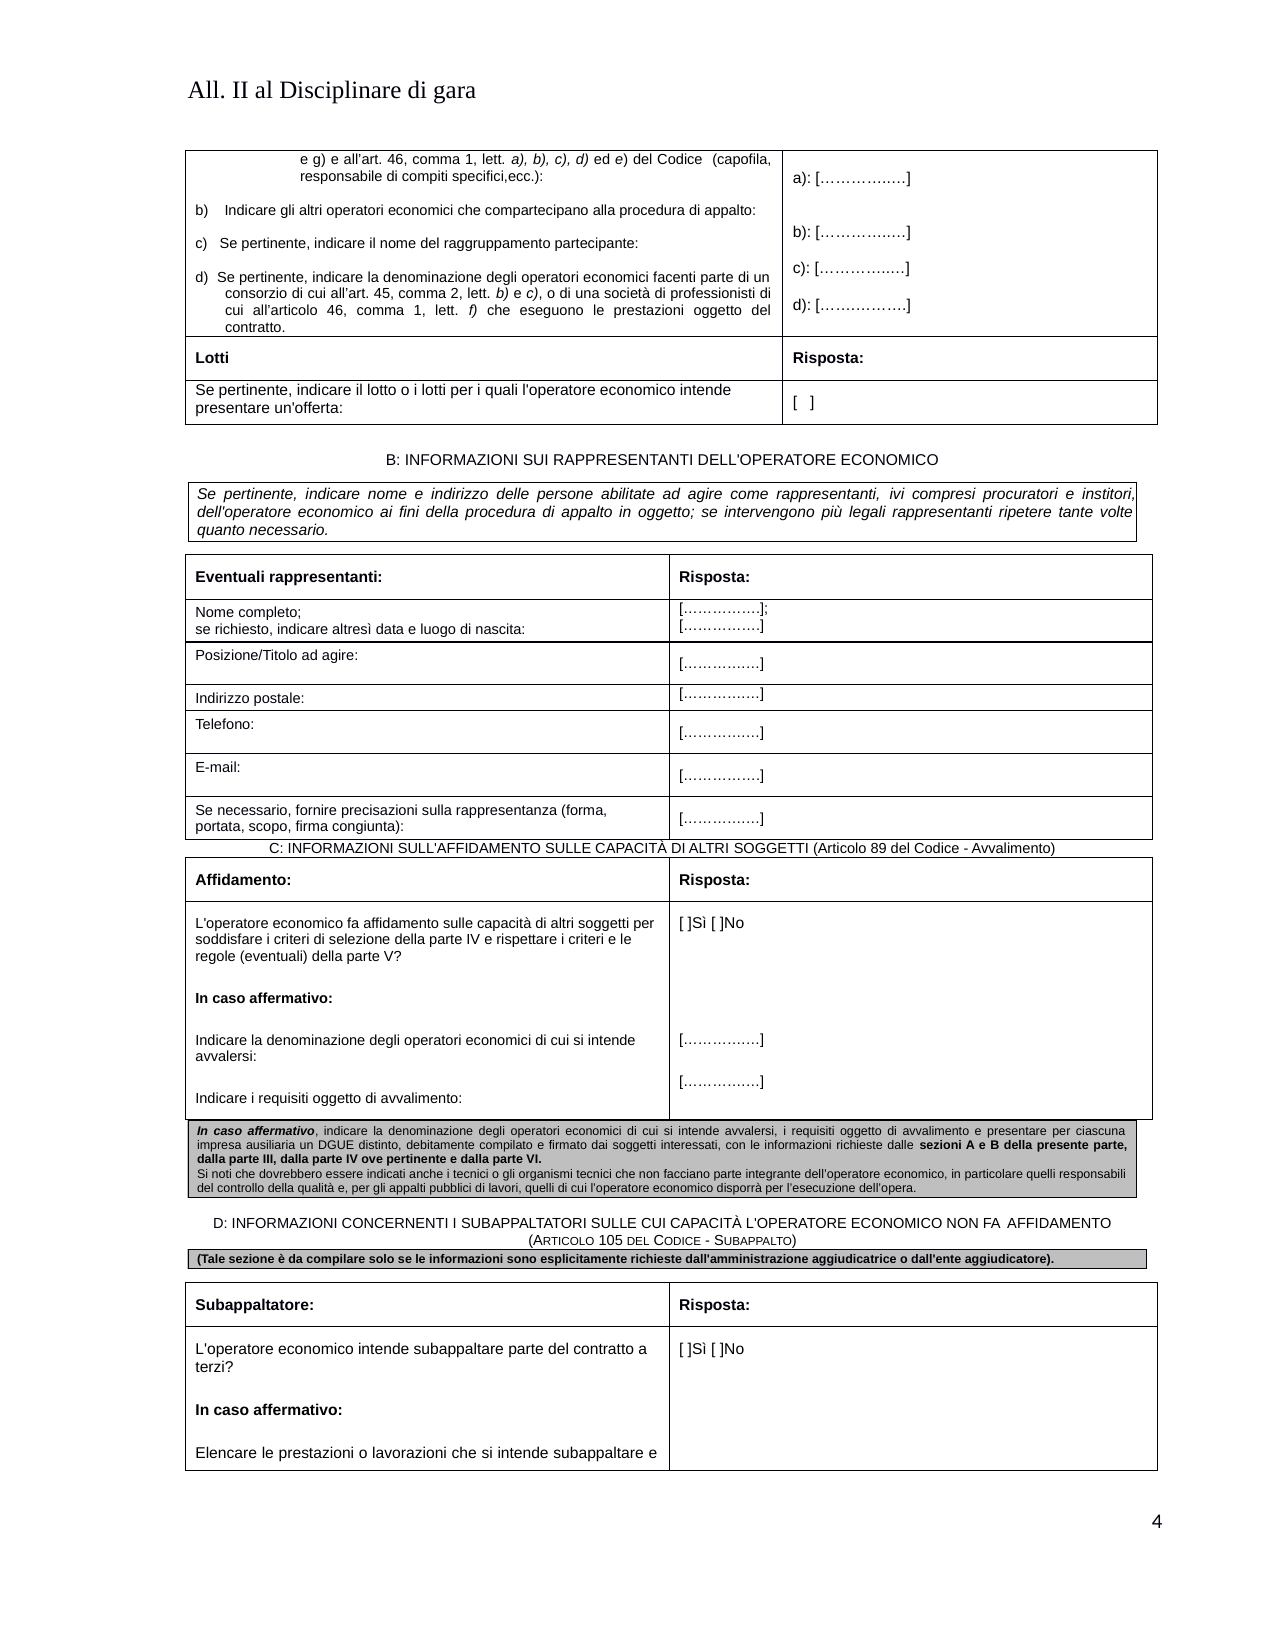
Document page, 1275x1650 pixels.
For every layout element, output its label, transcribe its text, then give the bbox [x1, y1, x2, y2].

title (Tale sezione è da compilare solo se le informazioni sono esplicitamente richieste dall'amministrazione aggiudicatrice o dall'ente aggiudicatore). [189, 1250, 1146, 1268]
table_cell [………….…] [670, 685, 1152, 710]
table_cell […………….] [670, 754, 1152, 796]
table_cell Indirizzo postale: [186, 685, 669, 710]
table_cell [ ]Sì [ ]No [………….…] [………….…] [670, 902, 1152, 1119]
table_cell [………….…] [670, 643, 1152, 684]
title C: Informazioni sull'affidamento SULLE Capacità di altri soggetti (Articolo 89 del Codice - Avvalimento) [187, 840, 1137, 857]
table_cell [ ] [783, 381, 1157, 424]
table_cell Se necessario, fornire precisazioni sulla rappresentanza (forma, portata, scopo, firma congiunta): [186, 797, 669, 839]
table_cell Risposta: [783, 337, 1157, 379]
table_cell [ ]Sì [ ]No [670, 1327, 1157, 1470]
table_header Risposta: [670, 555, 1152, 598]
table_cell e g) e all’art. 46, comma 1, lett. a), b), c), d) ed e) del Codice (capofila, responsabile di compiti specifici,ecc.): b) Indicare gli altri operatori economici che compartecipano alla procedura di appalto: c) Se pertinente, indicare il nome del raggruppamento partecipante: d) Se pertinente, indicare la denominazione degli operatori economici facenti parte di un consorzio di cui all’art. 45, comma 2, lett. b) e c), o di una società di professionisti di cui all’articolo 46, comma 1, lett. f) che eseguono le prestazioni oggetto del contratto. [186, 151, 782, 336]
table_cell Nome completo; se richiesto, indicare altresì data e luogo di nascita: [186, 600, 669, 641]
title B: Informazioni sui rappresentanti dell'operatore economico [187, 451, 1137, 469]
text Si noti che dovrebbero essere indicati anche i tecnici o gli organismi tecnici che non facciano parte integrante dell’operatore economico, in particolare quelli responsabili del controllo della qualità e, per gli appalti pubblici di lavori, quelli di cui l’operatore economico disporrà per l’esecuzione dell’opera. [189, 1163, 1136, 1197]
table_cell L'operatore economico fa affidamento sulle capacità di altri soggetti per soddisfare i criteri di selezione della parte IV e rispettare i criteri e le regole (eventuali) della parte V? In caso affermativo: Indicare la denominazione degli operatori economici di cui si intende avvalersi: Indicare i requisiti oggetto di avvalimento: [186, 902, 669, 1119]
table_header Risposta: [670, 1283, 1157, 1326]
title D: Informazioni concernenti i subappaltatori sulle cui capacità l'operatore economico non fa affidamento (Articolo 105 del Codice - Subappalto) [187, 1215, 1137, 1249]
table_cell [………….…] [670, 797, 1152, 839]
table_cell Lotti [186, 337, 782, 379]
text In caso affermativo, indicare la denominazione degli operatori economici di cui si intende avvalersi, i requisiti oggetto di avvalimento e presentare per ciascuna impresa ausiliaria un DGUE distinto, debitamente compilato e firmato dai soggetti interessati, con le informazioni richieste dalle sezioni A e B della presente parte, dalla parte III, dalla parte IV ove pertinente e dalla parte VI. [189, 1121, 1136, 1163]
text Se pertinente, indicare nome e indirizzo delle persone abilitate ad agire come rappresentanti, ivi compresi procuratori e institori, dell'operatore economico ai fini della procedura di appalto in oggetto; se intervengono più legali rappresentanti ripetere tante volte quanto necessario. [189, 483, 1136, 541]
table_cell […………….]; […………….] [670, 600, 1152, 641]
table_cell [………….…] [670, 711, 1152, 753]
table_header Eventuali rappresentanti: [186, 555, 669, 598]
table_cell Se pertinente, indicare il lotto o i lotti per i quali l'operatore economico intende presentare un'offerta: [186, 381, 782, 424]
table_cell a): […………..…] b): […………..…] c): […………..…] d): […….……….] [783, 151, 1157, 336]
table_header Subappaltatore: [186, 1283, 669, 1326]
table_header Affidamento: [186, 858, 669, 901]
table_cell E-mail: [186, 754, 669, 796]
table_cell L'operatore economico intende subappaltare parte del contratto a terzi? In caso affermativo: Elencare le prestazioni o lavorazioni che si intende subappaltare e [186, 1327, 669, 1470]
table_cell Posizione/Titolo ad agire: [186, 643, 669, 684]
table_header Risposta: [670, 858, 1152, 901]
table_cell Telefono: [186, 711, 669, 753]
